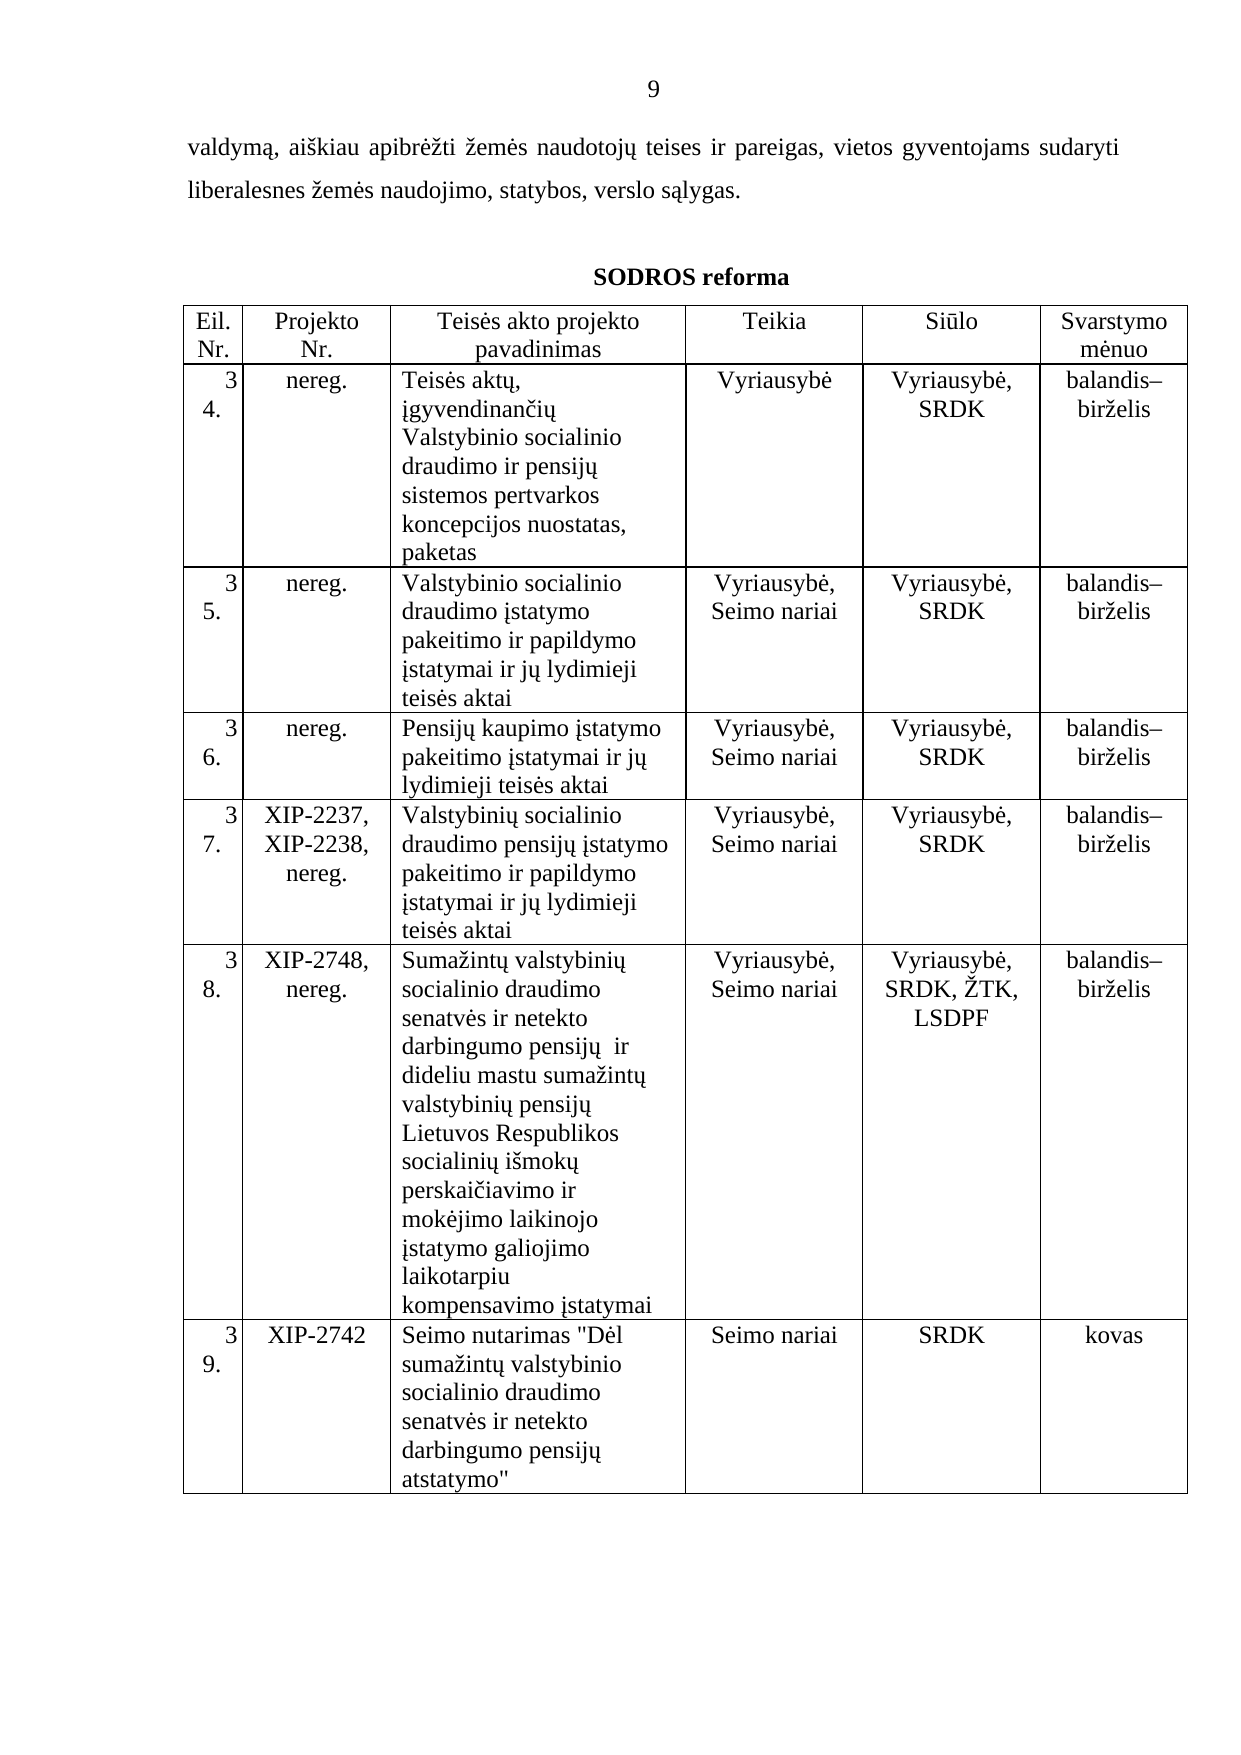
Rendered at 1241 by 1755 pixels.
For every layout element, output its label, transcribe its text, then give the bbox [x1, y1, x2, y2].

table_cell Vyriausybė, SRDK [863, 800, 1040, 944]
table_cell Seimo nariai [686, 1320, 862, 1492]
table_cell balandis– birželis [1041, 800, 1187, 944]
table_cell Sumažintų valstybinių socialinio draudimo senatvės ir netekto darbingumo pensijų ir dideliu mastu sumažintų valstybinių pensijų Lietuvos Respublikos socialinių išmokų perskaičiavimo ir mokėjimo laikinojo įstatymo galiojimo laikotarpiu kompensavimo įstatymai [391, 945, 685, 1319]
table_cell balandis– birželis [1041, 365, 1187, 566]
table_cell Vyriausybė, Seimo nariai [687, 568, 862, 711]
table_header Teisės akto projekto pavadinimas [391, 306, 685, 363]
table_cell Vyriausybė, SRDK, ŽTK, LSDPF [863, 945, 1040, 1319]
table_cell 39. [184, 1320, 242, 1492]
table_cell Vyriausybė, Seimo nariai [687, 713, 862, 799]
text SODROS reforma [187, 262, 1120, 290]
table_cell 36. [184, 713, 242, 799]
table_cell Vyriausybė, SRDK [864, 365, 1039, 566]
table_cell 35. [184, 568, 242, 711]
table_cell 37. [184, 800, 242, 944]
table_cell nereg. [244, 365, 390, 566]
table_cell 38. [184, 945, 242, 1319]
table_header Eil. Nr. [184, 306, 242, 363]
table_cell nereg. [244, 713, 390, 799]
table_cell Pensijų kaupimo įstatymo pakeitimo įstatymai ir jų lydimieji teisės aktai [391, 713, 685, 799]
table_cell balandis– birželis [1041, 713, 1187, 799]
table_cell XIP-2237, XIP-2238, nereg. [243, 800, 390, 944]
table_cell 34. [184, 365, 242, 566]
table_cell kovas [1041, 1320, 1187, 1492]
table_header Svarstymo mėnuo [1041, 306, 1187, 363]
table_cell SRDK [863, 1320, 1040, 1492]
table_cell balandis– birželis [1041, 568, 1187, 711]
table_header Projekto Nr. [243, 306, 390, 363]
table_cell XIP-2742 [243, 1320, 390, 1492]
table_cell Vyriausybė, Seimo nariai [686, 945, 862, 1319]
text valdymą, aiškiau apibrėžti žemės naudotojų teises ir pareigas, vietos gyventojams sudaryti liberalesnes žemės naudojimo, statybos, verslo sąlygas. [187, 132, 1120, 204]
table_cell Vyriausybė [687, 365, 862, 566]
table_cell balandis– birželis [1041, 945, 1187, 1319]
table_cell Vyriausybė, SRDK [864, 568, 1039, 711]
table_cell Valstybinio socialinio draudimo įstatymo pakeitimo ir papildymo įstatymai ir jų lydimieji teisės aktai [391, 568, 685, 711]
table_cell Teisės aktų, įgyvendinančių Valstybinio socialinio draudimo ir pensijų sistemos pertvarkos koncepcijos nuostatas, paketas [391, 365, 685, 566]
table_cell XIP-2748, nereg. [243, 945, 390, 1319]
table_cell Vyriausybė, Seimo nariai [686, 800, 862, 944]
table_cell Valstybinių socialinio draudimo pensijų įstatymo pakeitimo ir papildymo įstatymai ir jų lydimieji teisės aktai [391, 800, 685, 944]
table_header Siūlo [863, 306, 1040, 363]
table_cell Vyriausybė, SRDK [864, 713, 1039, 799]
table_cell nereg. [244, 568, 390, 711]
table_header Teikia [686, 306, 862, 363]
table_cell Seimo nutarimas "Dėl sumažintų valstybinio socialinio draudimo senatvės ir netekto darbingumo pensijų atstatymo" [391, 1320, 685, 1492]
